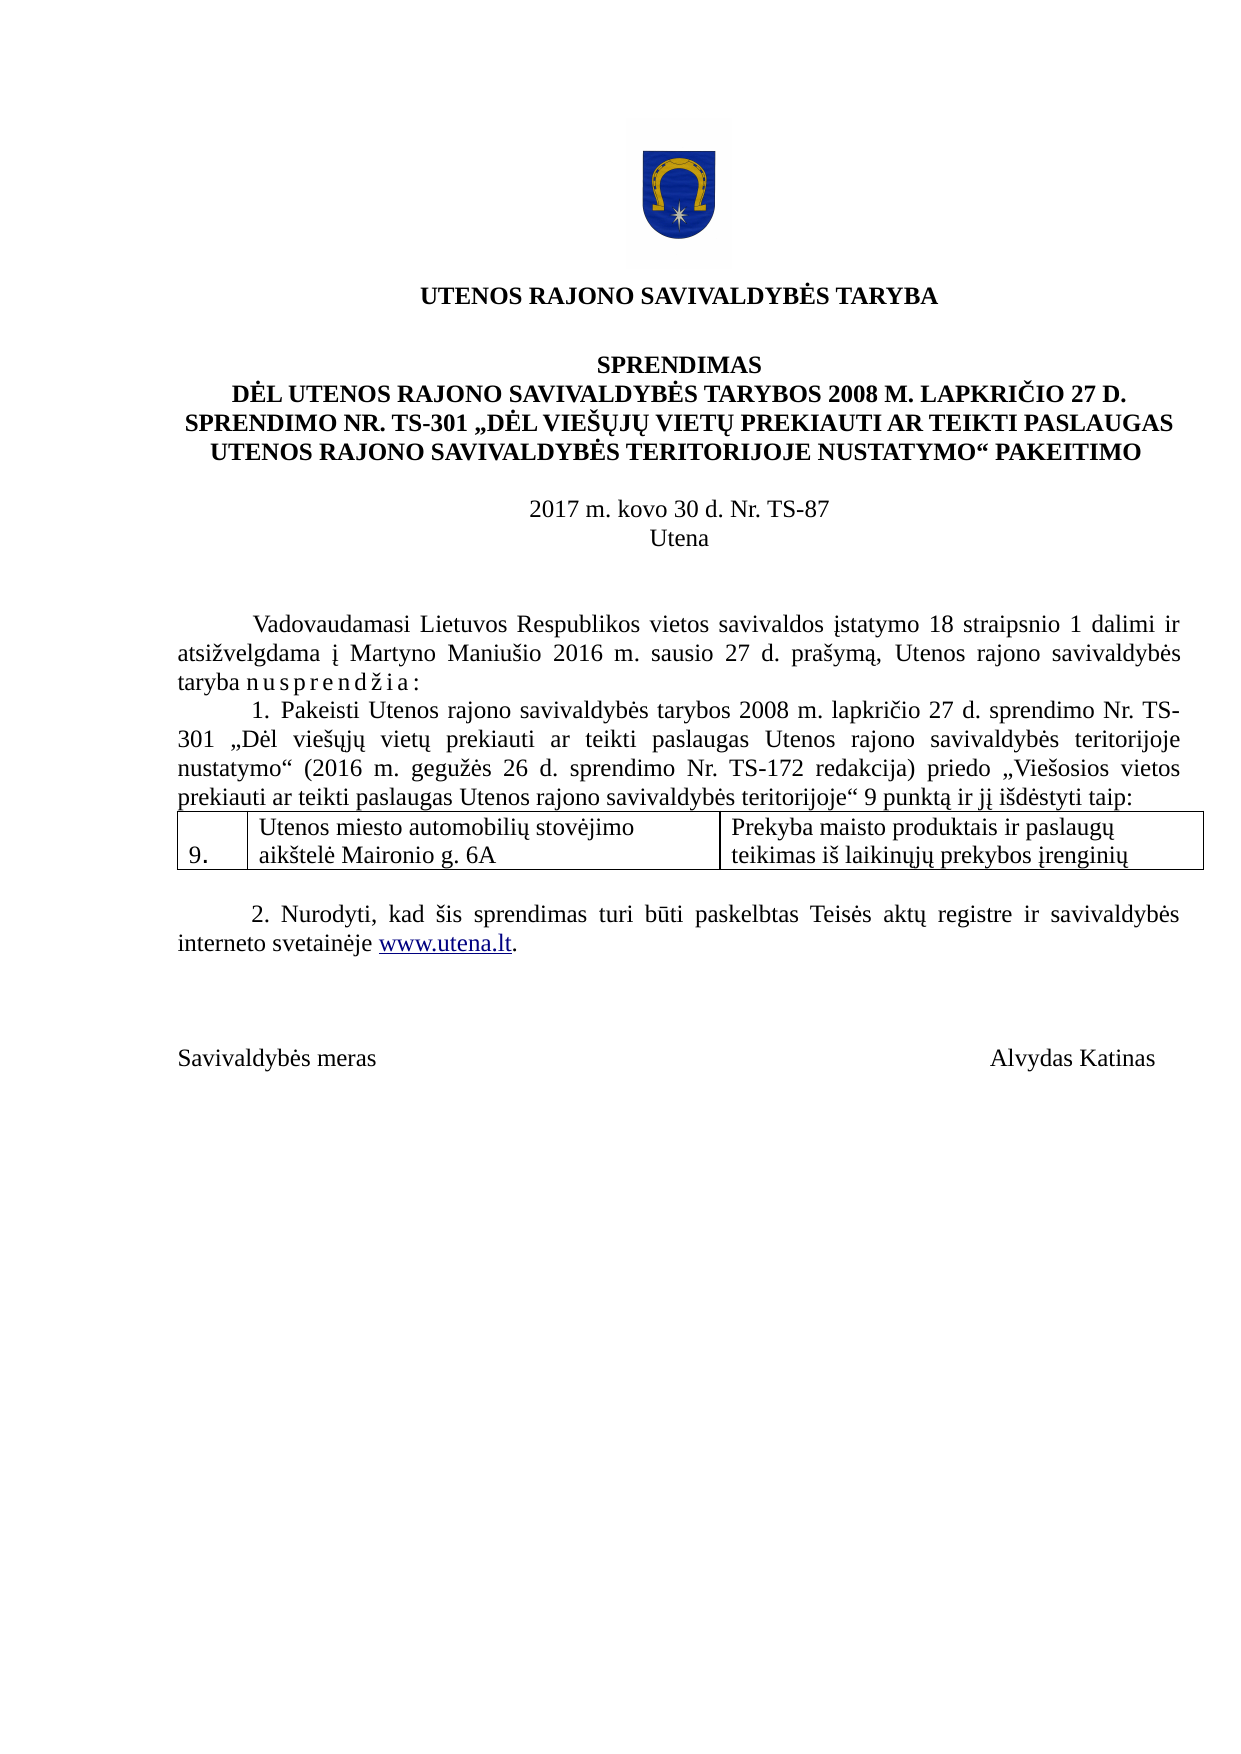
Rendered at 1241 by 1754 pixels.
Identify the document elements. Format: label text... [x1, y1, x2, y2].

text Utena [177, 523, 1181, 552]
text DĖL UTENOS RAJONO SAVIVALDYBĖS TARYBOS 2008 M. LAPKRIČIO 27 D. SPRENDIMO NR. TS-301 „DĖL VIEŠŲJŲ VIETŲ PREKIAUTI AR TEIKTI PASLAUGAS UTENOS RAJONO SAVIVALDYBĖS TERITORIJOJE NUSTATYMO“ PAKEITIMO [177, 379, 1181, 466]
text 2. Nurodyti, kad šis sprendimas turi būti paskelbtas Teisės aktų registre ir savivaldybės interneto svetainėje www.utena.lt. [177, 899, 1181, 956]
table_header Prekyba maisto produktais ir paslaugų teikimas iš laikinųjų prekybos įrenginių [721, 812, 1203, 869]
text 1. Pakeisti Utenos rajono savivaldybės tarybos 2008 m. lapkričio 27 d. sprendimo Nr. TS-301 „Dėl viešųjų vietų prekiauti ar teikti paslaugas Utenos rajono savivaldybės teritorijoje nustatymo“ (2016 m. gegužės 26 d. sprendimo Nr. TS-172 redakcija) priedo „Viešosios vietos prekiauti ar teikti paslaugas Utenos rajono savivaldybės teritorijoje“ 9 punktą ir jį išdėstyti taip: [177, 696, 1181, 811]
text Vadovaudamasi Lietuvos Respublikos vietos savivaldos įstatymo 18 straipsnio 1 dalimi ir atsižvelgdama į Martyno Maniušio 2016 m. sausio 27 d. prašymą, Utenos rajono savivaldybės taryba nusprendžia: [177, 609, 1181, 696]
table_header 9. [178, 812, 247, 869]
text 2017 m. kovo 30 d. Nr. TS-87 [177, 494, 1181, 523]
text Savivaldybės meras Alvydas Katinas [177, 1043, 1181, 1071]
text SPRENDIMAS [177, 351, 1181, 379]
text UTENOS RAJONO SAVIVALDYBĖS TARYBA [177, 281, 1181, 310]
table_header Utenos miesto automobilių stovėjimo aikštelė Maironio g. 6A [248, 812, 719, 869]
